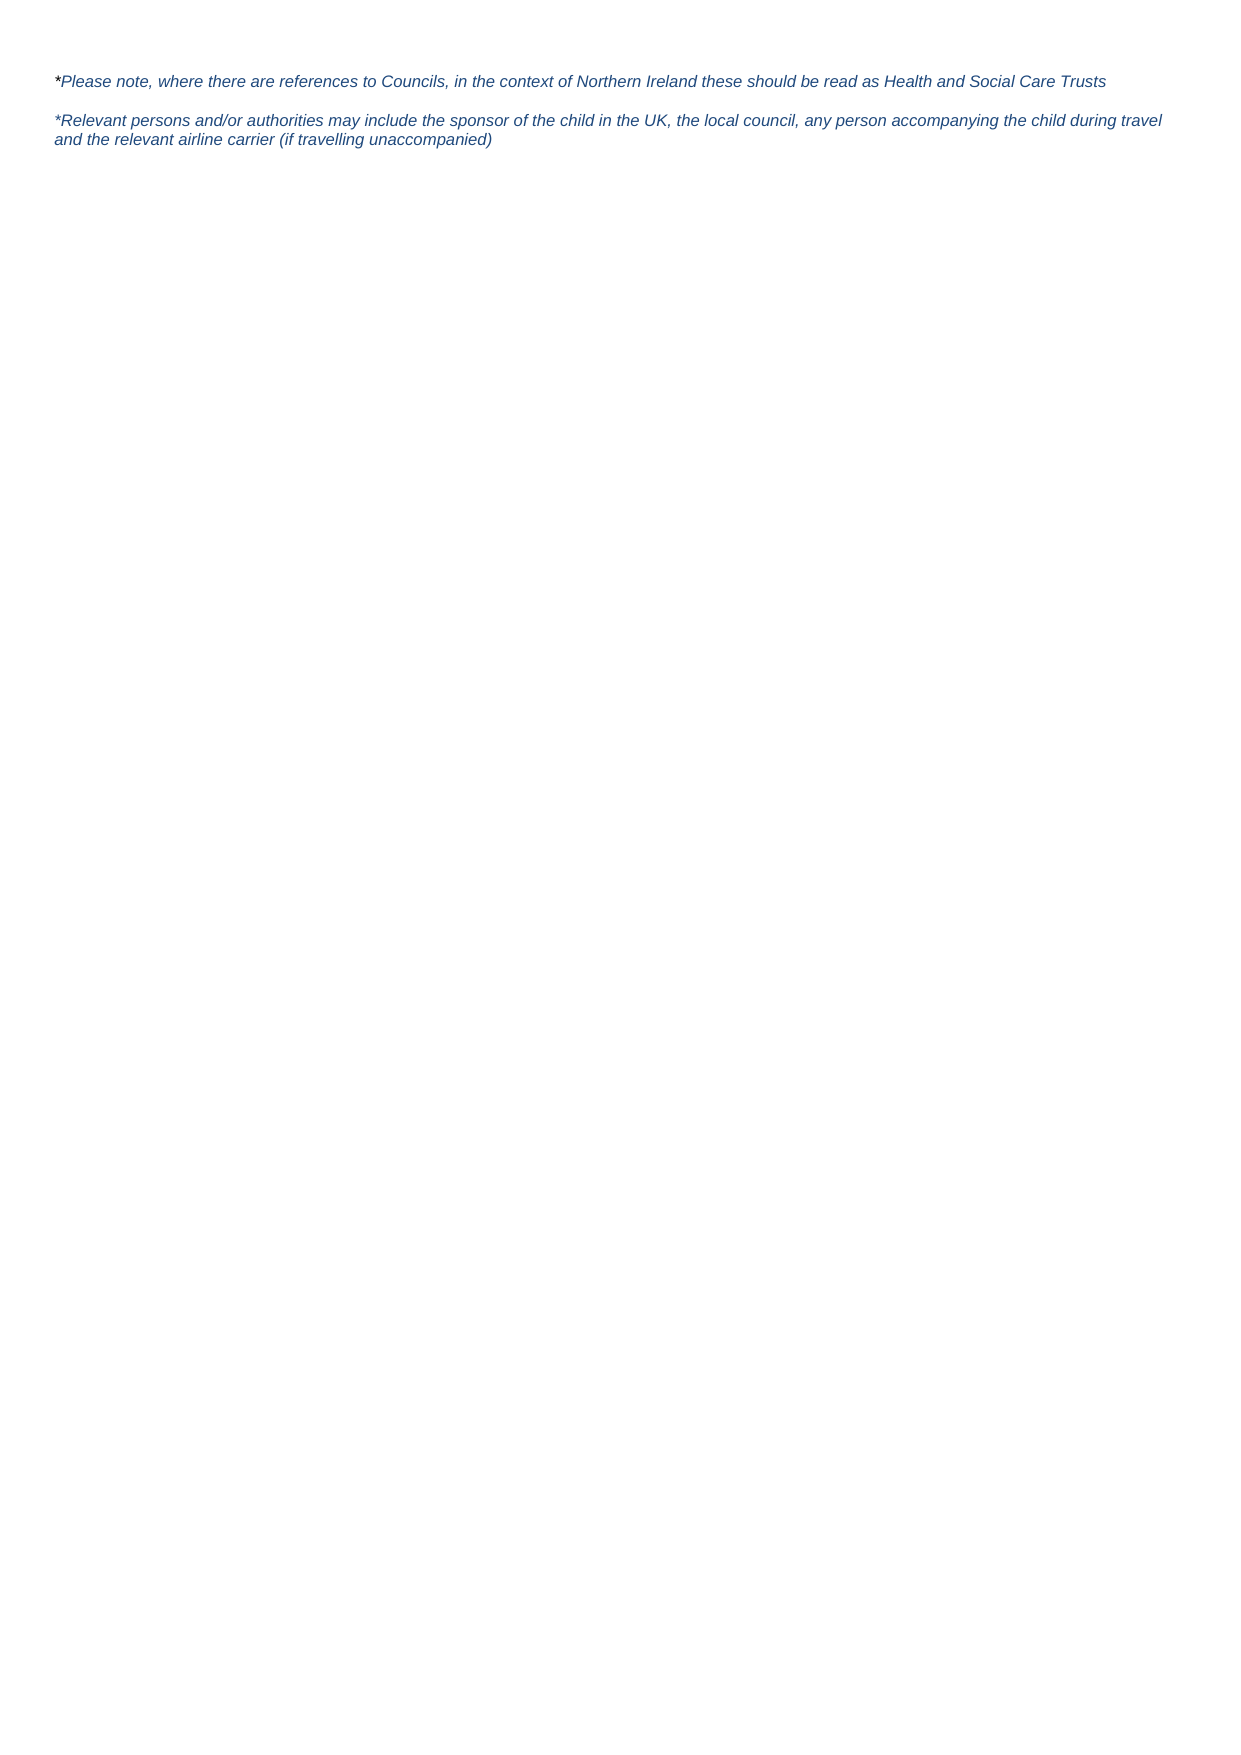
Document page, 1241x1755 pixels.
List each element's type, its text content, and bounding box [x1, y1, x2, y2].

text *Relevant persons and/or authorities may include the sponsor of the child in the UK, the local council, any person accompanying the child during travel and the relevant airline carrier (if travelling unaccompanied) [54, 111, 1176, 149]
text *Please note, where there are references to Councils, in the context of Northern Ireland these should be read as Health and Social Care Trusts [54, 72, 1176, 91]
